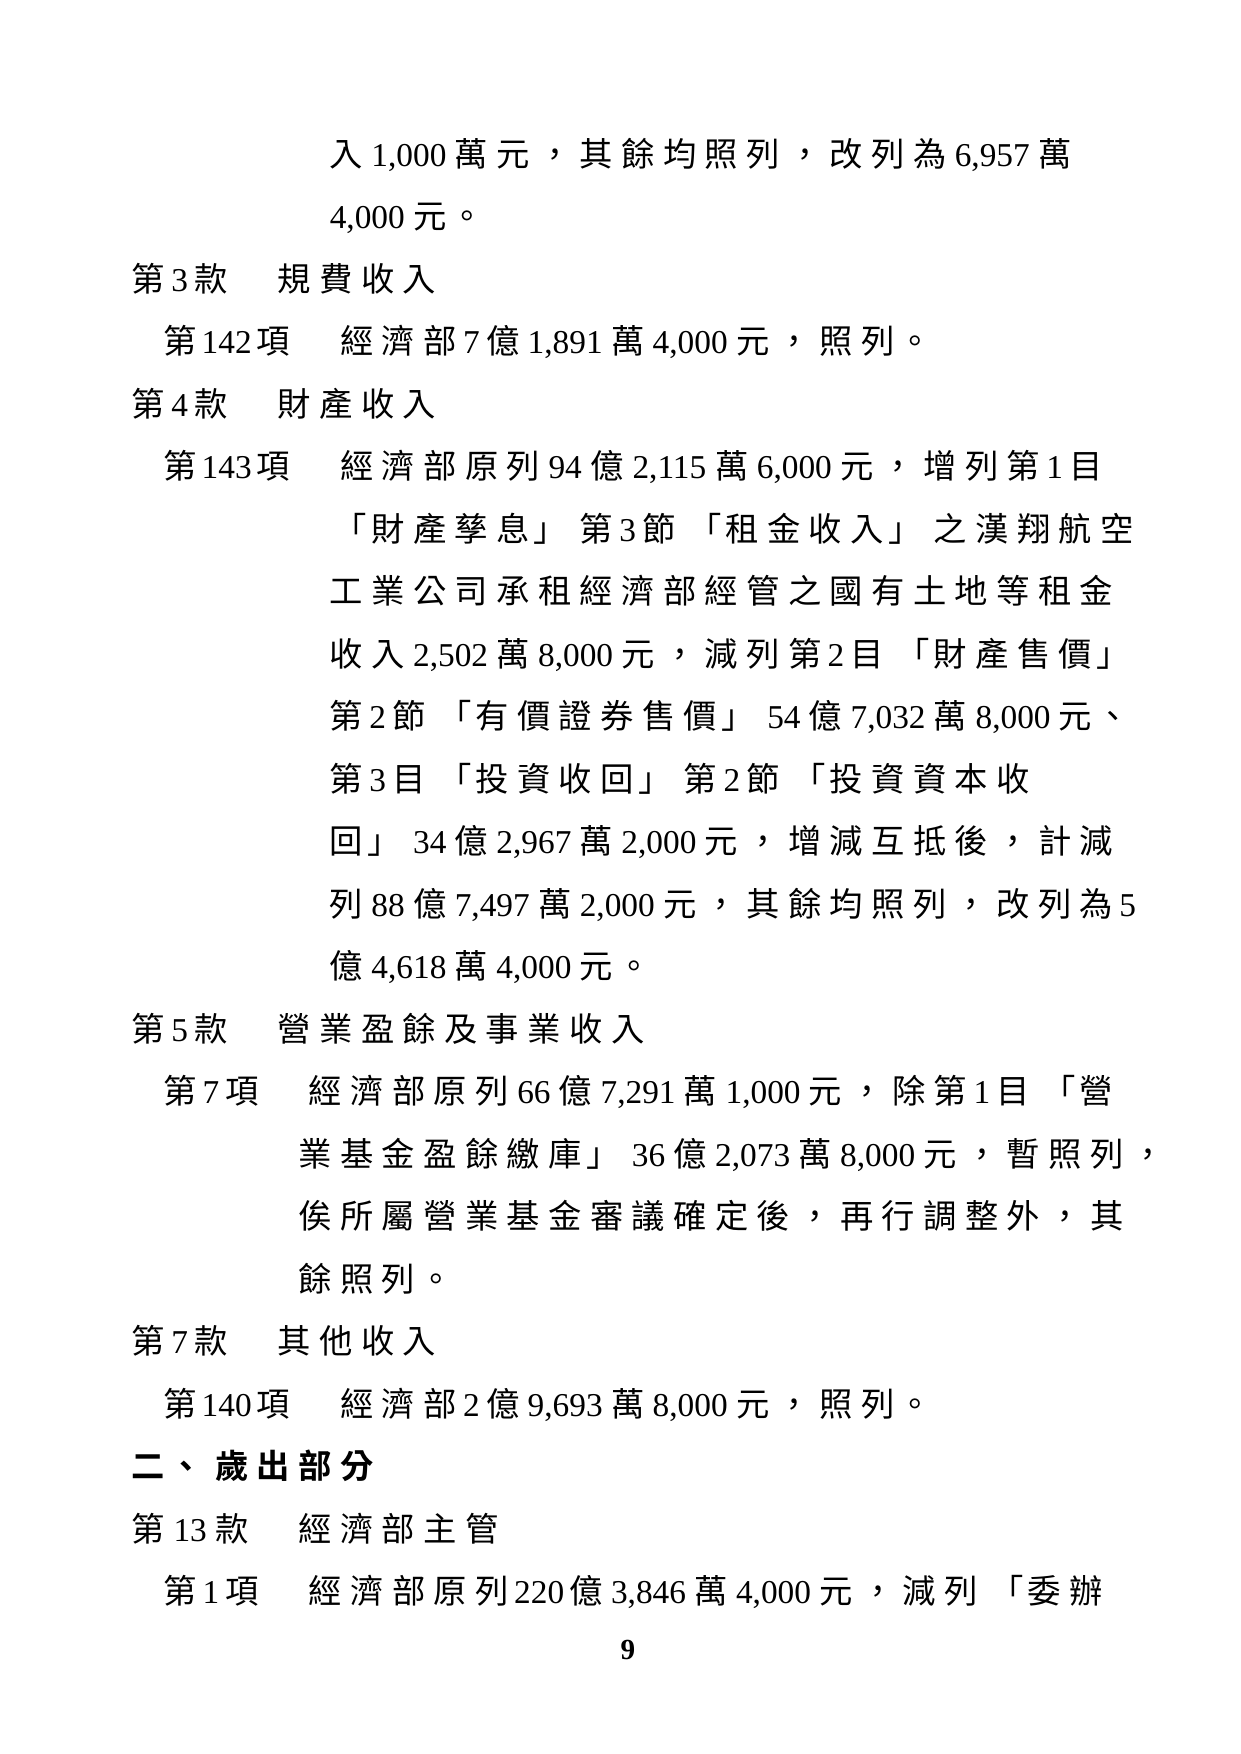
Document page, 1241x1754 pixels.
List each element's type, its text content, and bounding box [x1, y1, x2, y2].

text 第140項 經濟部2億9,693萬8,000元，照列。 [152, 1360, 1148, 1423]
text 第142項 經濟部7億1,891萬4,000元，照列。 [152, 298, 1148, 360]
text 第3款 規費收入 [107, 235, 1148, 298]
text 第7款 其他收入 [107, 1298, 1148, 1360]
text 第7項 經濟部原列66億7,291萬1,000元，除第1目「營業基金盈餘繳庫」36億2,073萬8,000元，暫照列，俟所屬營業基金審議確定後，再行調整外，其餘照列。 [152, 1048, 1148, 1298]
text 入1,000萬元，其餘均照列，改列為6,957萬4,000元。 [152, 110, 1148, 235]
text 第1項 經濟部原列220億3,846萬4,000元，減列「委辦 [152, 1548, 1148, 1610]
text 第143項 經濟部原列94億2,115萬6,000元，增列第1目「財產孳息」第3節「租金收入」之漢翔航空工業公司承租經濟部經管之國有土地等租金收入2,502萬8,000元，減列第2目「財產售價」第2節「有價證券售價」54億7,032萬8,000元、第3目「投資收回」第2節「投資資本收回」34億2,967萬2,000元，增減互抵後，計減列88億7,497萬2,000元，其餘均照列，改列為5億4,618萬4,000元。 [152, 423, 1148, 985]
text 第13款 經濟部主管 [107, 1485, 1148, 1548]
text 第4款 財產收入 [107, 360, 1148, 423]
text 第5款 營業盈餘及事業收入 [107, 985, 1148, 1048]
text 二、歲出部分 [107, 1423, 1148, 1485]
